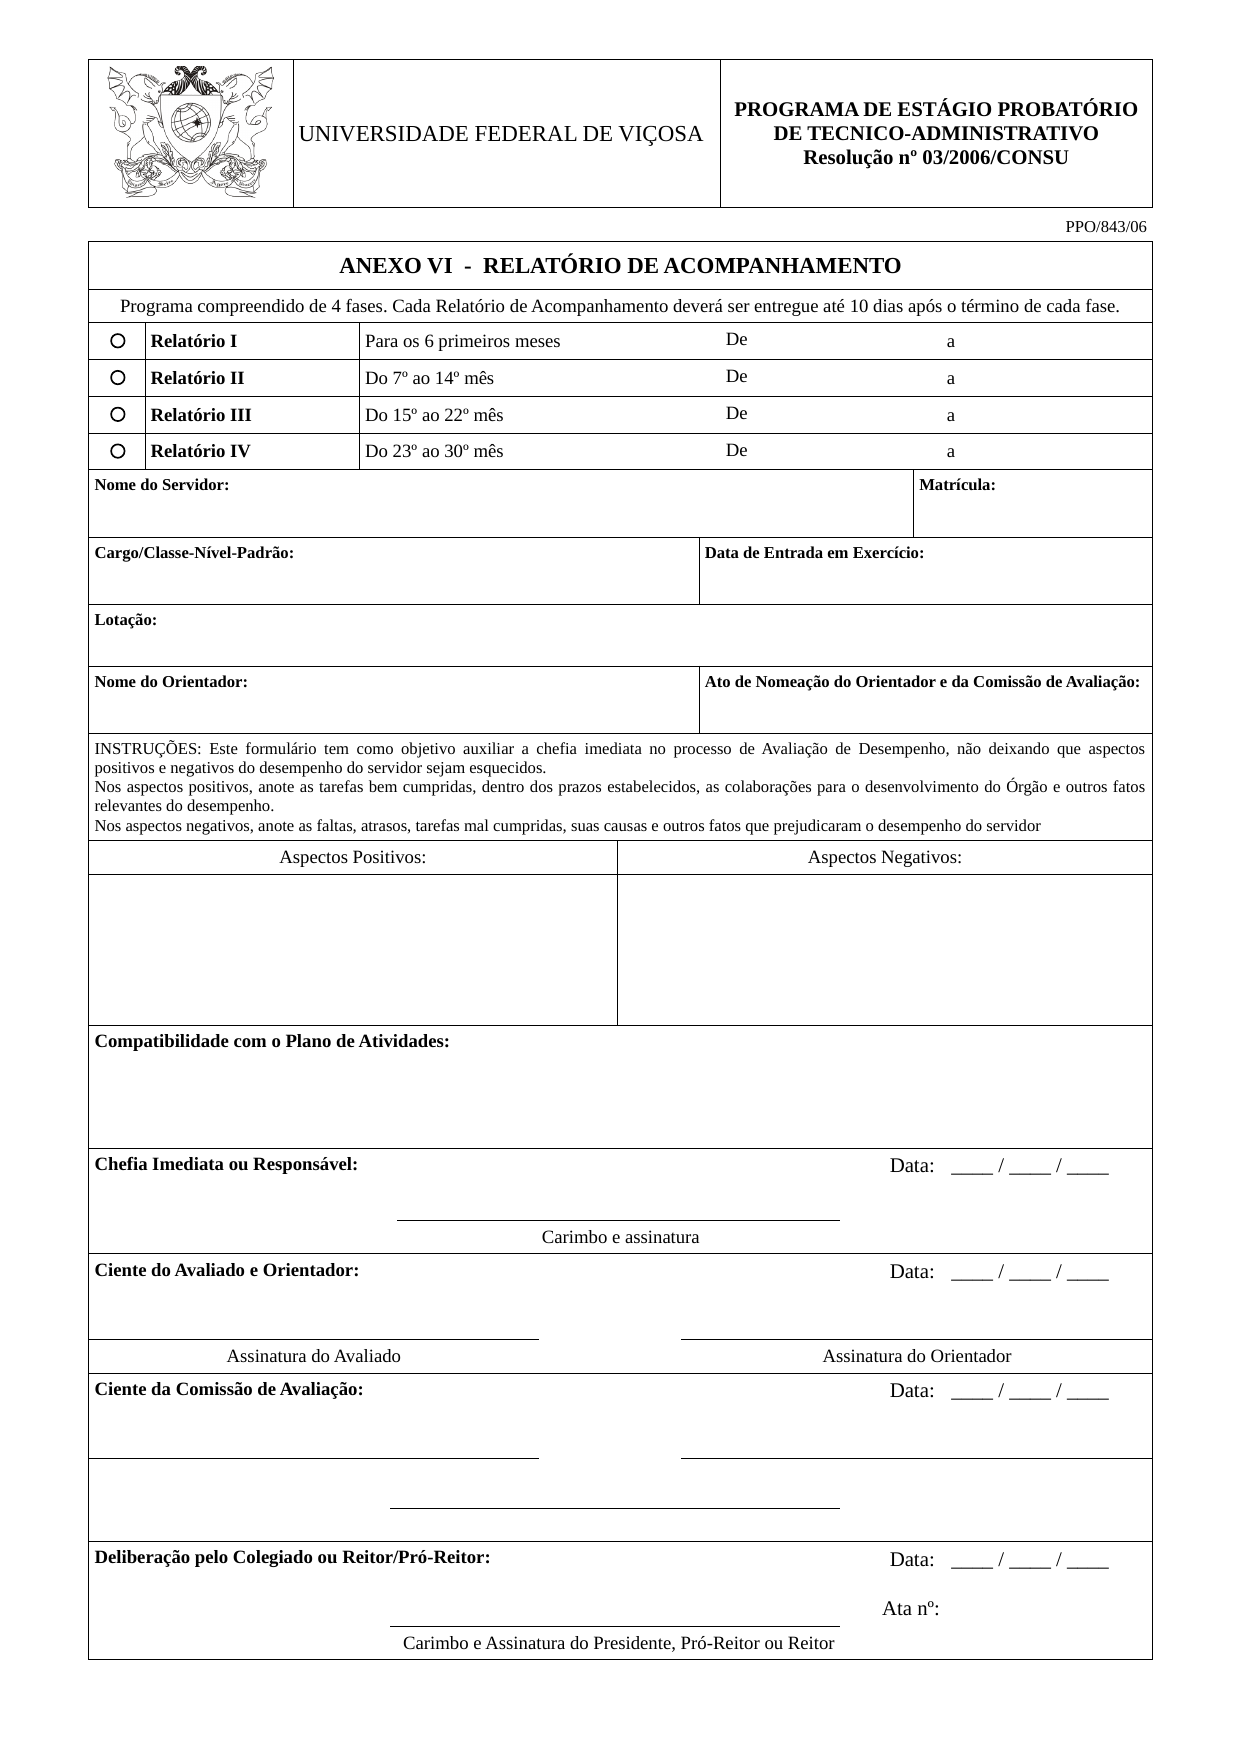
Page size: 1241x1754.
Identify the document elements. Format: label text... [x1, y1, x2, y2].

table_cell [700, 568, 1152, 604]
table_header UNIVERSIDADE FEDERAL DE VIÇOSA [294, 60, 720, 207]
table_cell Matrícula: [914, 470, 1152, 500]
table_cell [539, 1339, 611, 1372]
table_cell PPO/843/06 [89, 208, 1152, 241]
table_cell INSTRUÇÕES: Este formulário tem como objetivo auxiliar a chefia imediata no processo de Avaliação de Desempenho, não deixando que aspectos positivos e negativos do desempenho do servidor sejam esquecidos. Nos aspectos positivos, anote as tarefas bem cumpridas, dentro dos prazos estabelecidos, as colaborações para o desenvolvimento do Órgão e outros fatos relevantes do desempenho. Nos aspectos negativos, anote as faltas, atrasos, tarefas mal cumpridas, suas causas e outros fatos que prejudicaram o desempenho do servidor [89, 734, 1152, 840]
table_cell Deliberação pelo Colegiado ou Reitor/Pró-Reitor: [89, 1542, 859, 1576]
table_cell Ato de Nomeação do Orientador e da Comissão de Avaliação: [700, 667, 1152, 696]
table_cell De [720, 323, 759, 359]
table_header [89, 60, 293, 207]
table_cell a [941, 397, 963, 433]
table_cell [1000, 1459, 1152, 1507]
table_cell a [941, 360, 963, 396]
table_cell [978, 1220, 1152, 1253]
table_cell [237, 1508, 390, 1541]
table_cell [264, 1183, 397, 1220]
table_cell [914, 500, 1152, 537]
table_cell Chefia Imediata ou Responsável: [89, 1149, 818, 1183]
table_cell ANEXO VI - RELATÓRIO DE ACOMPANHAMENTO [89, 242, 1152, 289]
table_cell [89, 500, 913, 537]
table_cell [964, 360, 1152, 396]
table_cell Carimbo e assinatura [264, 1220, 978, 1253]
table_cell a [941, 323, 963, 359]
table_cell [611, 1408, 681, 1458]
table_cell ____ / ____ / ____ [945, 1149, 1152, 1183]
table_cell ____ / ____ / ____ [945, 1374, 1152, 1408]
table_cell [759, 397, 941, 433]
table_cell ____ / ____ / ____ [945, 1542, 1152, 1576]
table_cell [89, 635, 1152, 666]
table_cell [964, 434, 1152, 469]
table_cell [539, 1289, 611, 1339]
table_cell Ciente do Avaliado e Orientador: [89, 1254, 818, 1288]
table_cell Lotação: [89, 605, 1152, 635]
table_cell Data: [818, 1254, 945, 1288]
table_cell [945, 1576, 1152, 1626]
table_cell [700, 696, 1152, 733]
table_cell Data: [818, 1374, 945, 1408]
table_cell Do 7º ao 14º mês [360, 360, 720, 396]
table_cell [89, 1626, 237, 1659]
table_cell [964, 397, 1152, 433]
table_cell [840, 1508, 1000, 1541]
table_cell Carimbo e Assinatura do Presidente, Pró-Reitor ou Reitor [293, 1626, 945, 1659]
table_cell [89, 360, 145, 396]
table_cell De [720, 434, 759, 469]
table_cell [390, 1509, 840, 1541]
table_cell Relatório I [146, 323, 359, 359]
table_cell [89, 1576, 390, 1626]
table_cell [1000, 1508, 1152, 1541]
table_cell [611, 1339, 681, 1372]
table_cell [397, 1183, 840, 1220]
table_cell [539, 1408, 611, 1458]
table_cell Ata nº: [859, 1576, 945, 1626]
table_cell [89, 397, 145, 433]
table_cell [611, 1289, 681, 1339]
table_cell Programa compreendido de 4 fases. Cada Relatório de Acompanhamento deverá ser entregue até 10 dias após o término de cada fase. [89, 290, 1152, 322]
table_cell [759, 434, 941, 469]
table_cell [964, 323, 1152, 359]
table_cell De [720, 360, 759, 396]
table_cell [89, 1058, 1152, 1147]
table_cell [390, 1576, 840, 1626]
table_cell [978, 1183, 1152, 1220]
table_cell [89, 434, 145, 469]
table_cell Relatório II [146, 360, 359, 396]
table_cell [390, 1458, 840, 1507]
table_cell [89, 875, 617, 1024]
table_cell [681, 1408, 1152, 1458]
table_cell [89, 323, 145, 359]
table_cell Relatório IV [146, 434, 359, 469]
table_cell Compatibilidade com o Plano de Atividades: [89, 1026, 1152, 1058]
table_cell [681, 1289, 1152, 1339]
table_cell a [941, 434, 963, 469]
table_cell [618, 875, 1152, 1024]
table_cell Data: [859, 1542, 945, 1576]
table_cell [89, 1220, 264, 1253]
table_cell De [720, 397, 759, 433]
table_cell Do 23º ao 30º mês [360, 434, 720, 469]
table_cell [89, 1459, 237, 1507]
table_cell [840, 1576, 859, 1626]
table_cell [237, 1626, 293, 1659]
table_cell Nome do Orientador: [89, 667, 699, 696]
table_header PROGRAMA DE ESTÁGIO PROBATÓRIO DE TECNICO-ADMINISTRATIVO Resolução nº 03/2006/CONSU [721, 60, 1152, 207]
table_cell [840, 1459, 1000, 1507]
table_cell [840, 1183, 978, 1220]
table_cell Aspectos Positivos: [89, 841, 617, 873]
table_cell Nome do Servidor: [89, 470, 913, 500]
table_cell ____ / ____ / ____ [945, 1254, 1152, 1288]
table_cell [89, 696, 699, 733]
table_cell [89, 1289, 539, 1339]
table_cell Ciente da Comissão de Avaliação: [89, 1374, 818, 1408]
table_cell [237, 1459, 390, 1507]
table_cell [759, 323, 941, 359]
table_cell Para os 6 primeiros meses [360, 323, 720, 359]
table_cell Aspectos Negativos: [618, 841, 1152, 873]
table_cell Assinatura do Orientador [681, 1340, 1152, 1372]
table_cell [945, 1626, 1152, 1659]
table_cell Cargo/Classe-Nível-Padrão: [89, 538, 699, 567]
picture [106, 66, 275, 198]
table_cell [759, 360, 941, 396]
table_cell [89, 1508, 237, 1541]
table_cell Data: [818, 1149, 945, 1183]
table_cell Do 15º ao 22º mês [360, 397, 720, 433]
table_cell [89, 1408, 539, 1458]
table_cell Assinatura do Avaliado [89, 1340, 539, 1372]
table_cell [89, 568, 699, 604]
table_cell Data de Entrada em Exercício: [700, 538, 1152, 567]
table_cell Relatório III [146, 397, 359, 433]
table_cell [89, 1183, 264, 1220]
